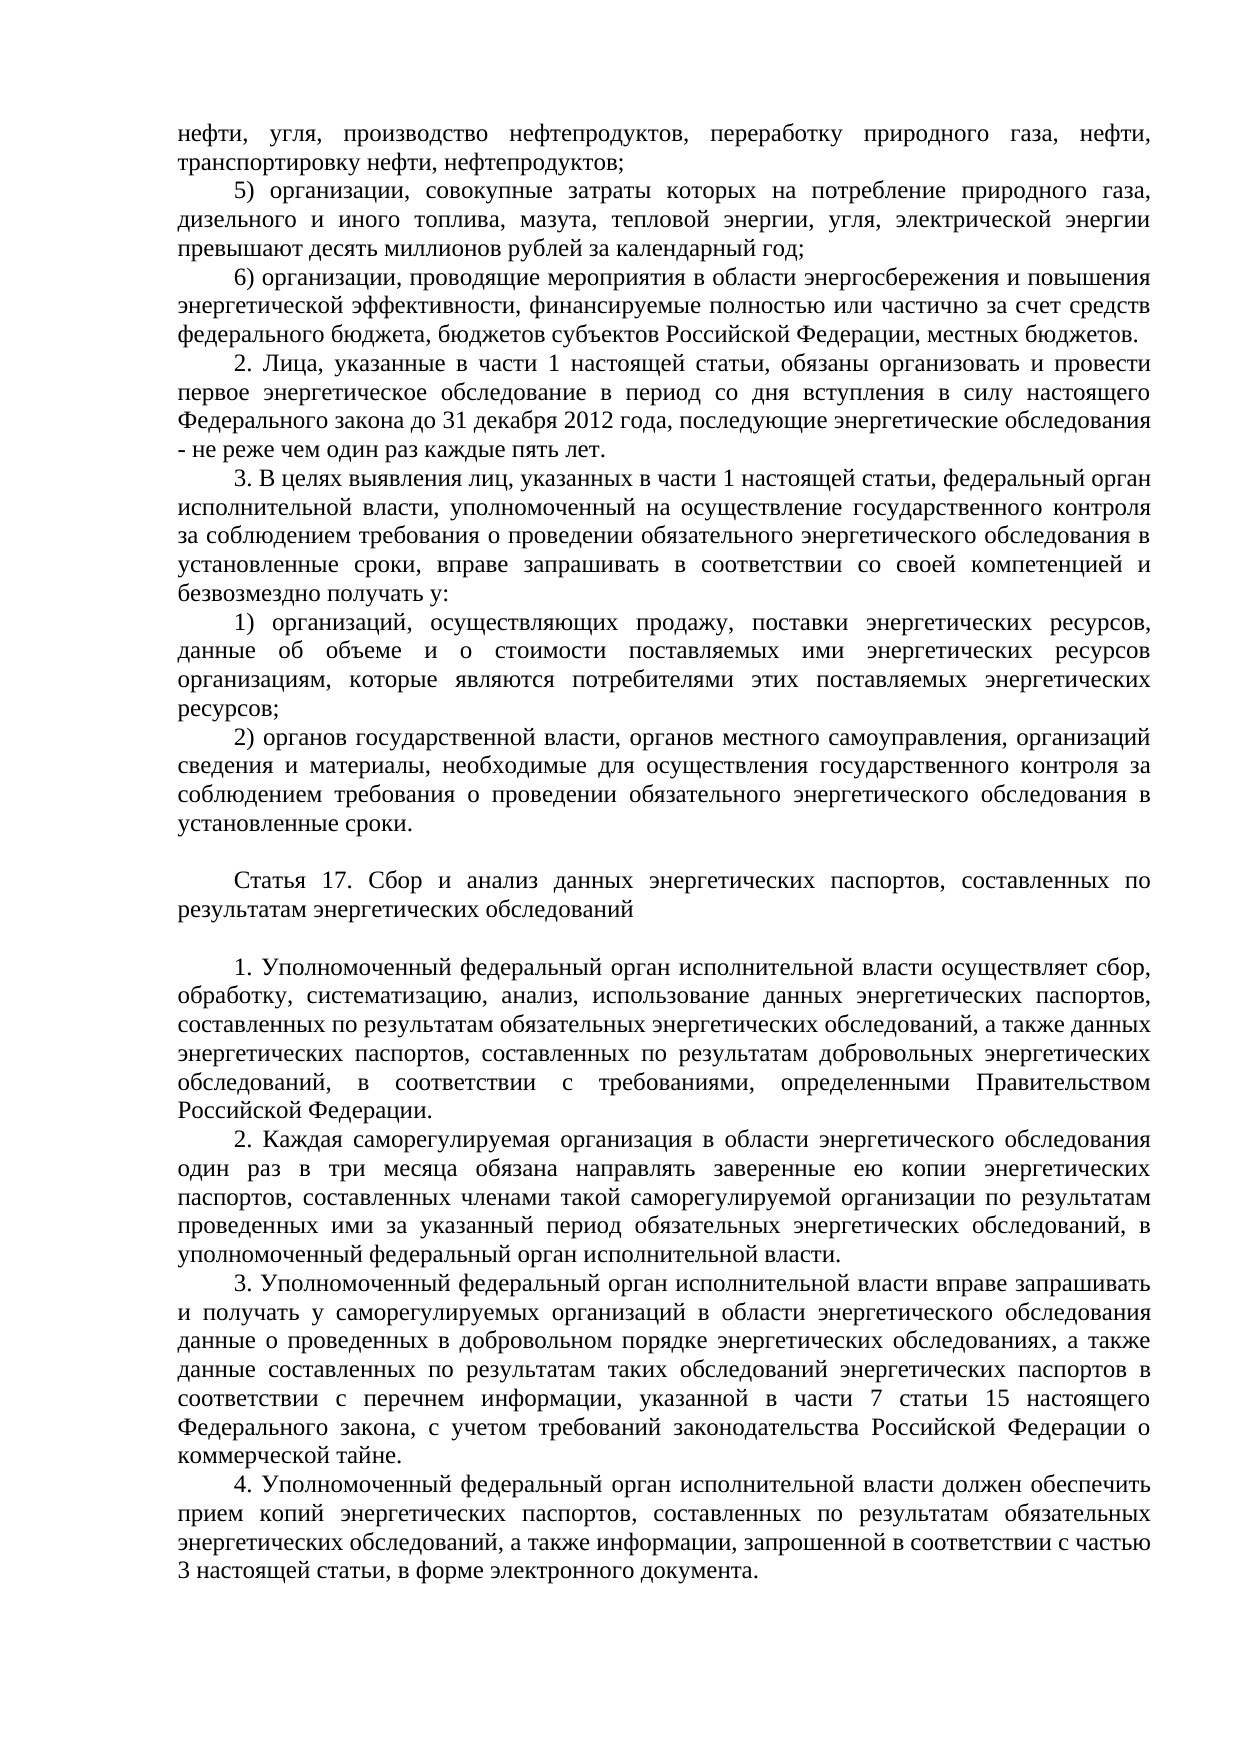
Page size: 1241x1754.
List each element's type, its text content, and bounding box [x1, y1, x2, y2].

text нефти, угля, производство нефтепродуктов, переработку природного газа, нефти, транспортировку нефти, нефтепродуктов; [177, 118, 1152, 176]
text 2. Каждая саморегулируемая организация в области энергетического обследования один раз в три месяца обязана направлять заверенные ею копии энергетических паспортов, составленных членами такой саморегулируемой организации по результатам проведенных ими за указанный период обязательных энергетических обследований, в уполномоченный федеральный орган исполнительной власти. [177, 1124, 1152, 1268]
text 1) организаций, осуществляющих продажу, поставки энергетических ресурсов, данные об объеме и о стоимости поставляемых ими энергетических ресурсов организациям, которые являются потребителями этих поставляемых энергетических ресурсов; [177, 607, 1152, 722]
text 3. Уполномоченный федеральный орган исполнительной власти вправе запрашивать и получать у саморегулируемых организаций в области энергетического обследования данные о проведенных в добровольном порядке энергетических обследованиях, а также данные составленных по результатам таких обследований энергетических паспортов в соответствии с перечнем информации, указанной в части 7 статьи 15 настоящего Федерального закона, с учетом требований законодательства Российской Федерации о коммерческой тайне. [177, 1268, 1152, 1469]
text 1. Уполномоченный федеральный орган исполнительной власти осуществляет сбор, обработку, систематизацию, анализ, использование данных энергетических паспортов, составленных по результатам обязательных энергетических обследований, а также данных энергетических паспортов, составленных по результатам добровольных энергетических обследований, в соответствии с требованиями, определенными Правительством Российской Федерации. [177, 952, 1152, 1124]
text 3. В целях выявления лиц, указанных в части 1 настоящей статьи, федеральный орган исполнительной власти, уполномоченный на осуществление государственного контроля за соблюдением требования о проведении обязательного энергетического обследования в установленные сроки, вправе запрашивать в соответствии со своей компетенцией и безвозмездно получать у: [177, 463, 1152, 607]
text 5) организации, совокупные затраты которых на потребление природного газа, дизельного и иного топлива, мазута, тепловой энергии, угля, электрической энергии превышают десять миллионов рублей за календарный год; [177, 176, 1152, 262]
text 2) органов государственной власти, органов местного самоуправления, организаций сведения и материалы, необходимые для осуществления государственного контроля за соблюдением требования о проведении обязательного энергетического обследования в установленные сроки. [177, 722, 1152, 837]
text 4. Уполномоченный федеральный орган исполнительной власти должен обеспечить прием копий энергетических паспортов, составленных по результатам обязательных энергетических обследований, а также информации, запрошенной в соответствии с частью 3 настоящей статьи, в форме электронного документа. [177, 1469, 1152, 1584]
text 6) организации, проводящие мероприятия в области энергосбережения и повышения энергетической эффективности, финансируемые полностью или частично за счет средств федерального бюджета, бюджетов субъектов Российской Федерации, местных бюджетов. [177, 262, 1152, 348]
text Статья 17. Сбор и анализ данных энергетических паспортов, составленных по результатам энергетических обследований [177, 866, 1152, 923]
text 2. Лица, указанные в части 1 настоящей статьи, обязаны организовать и провести первое энергетическое обследование в период со дня вступления в силу настоящего Федерального закона до 31 декабря 2012 года, последующие энергетические обследования - не реже чем один раз каждые пять лет. [177, 348, 1152, 463]
